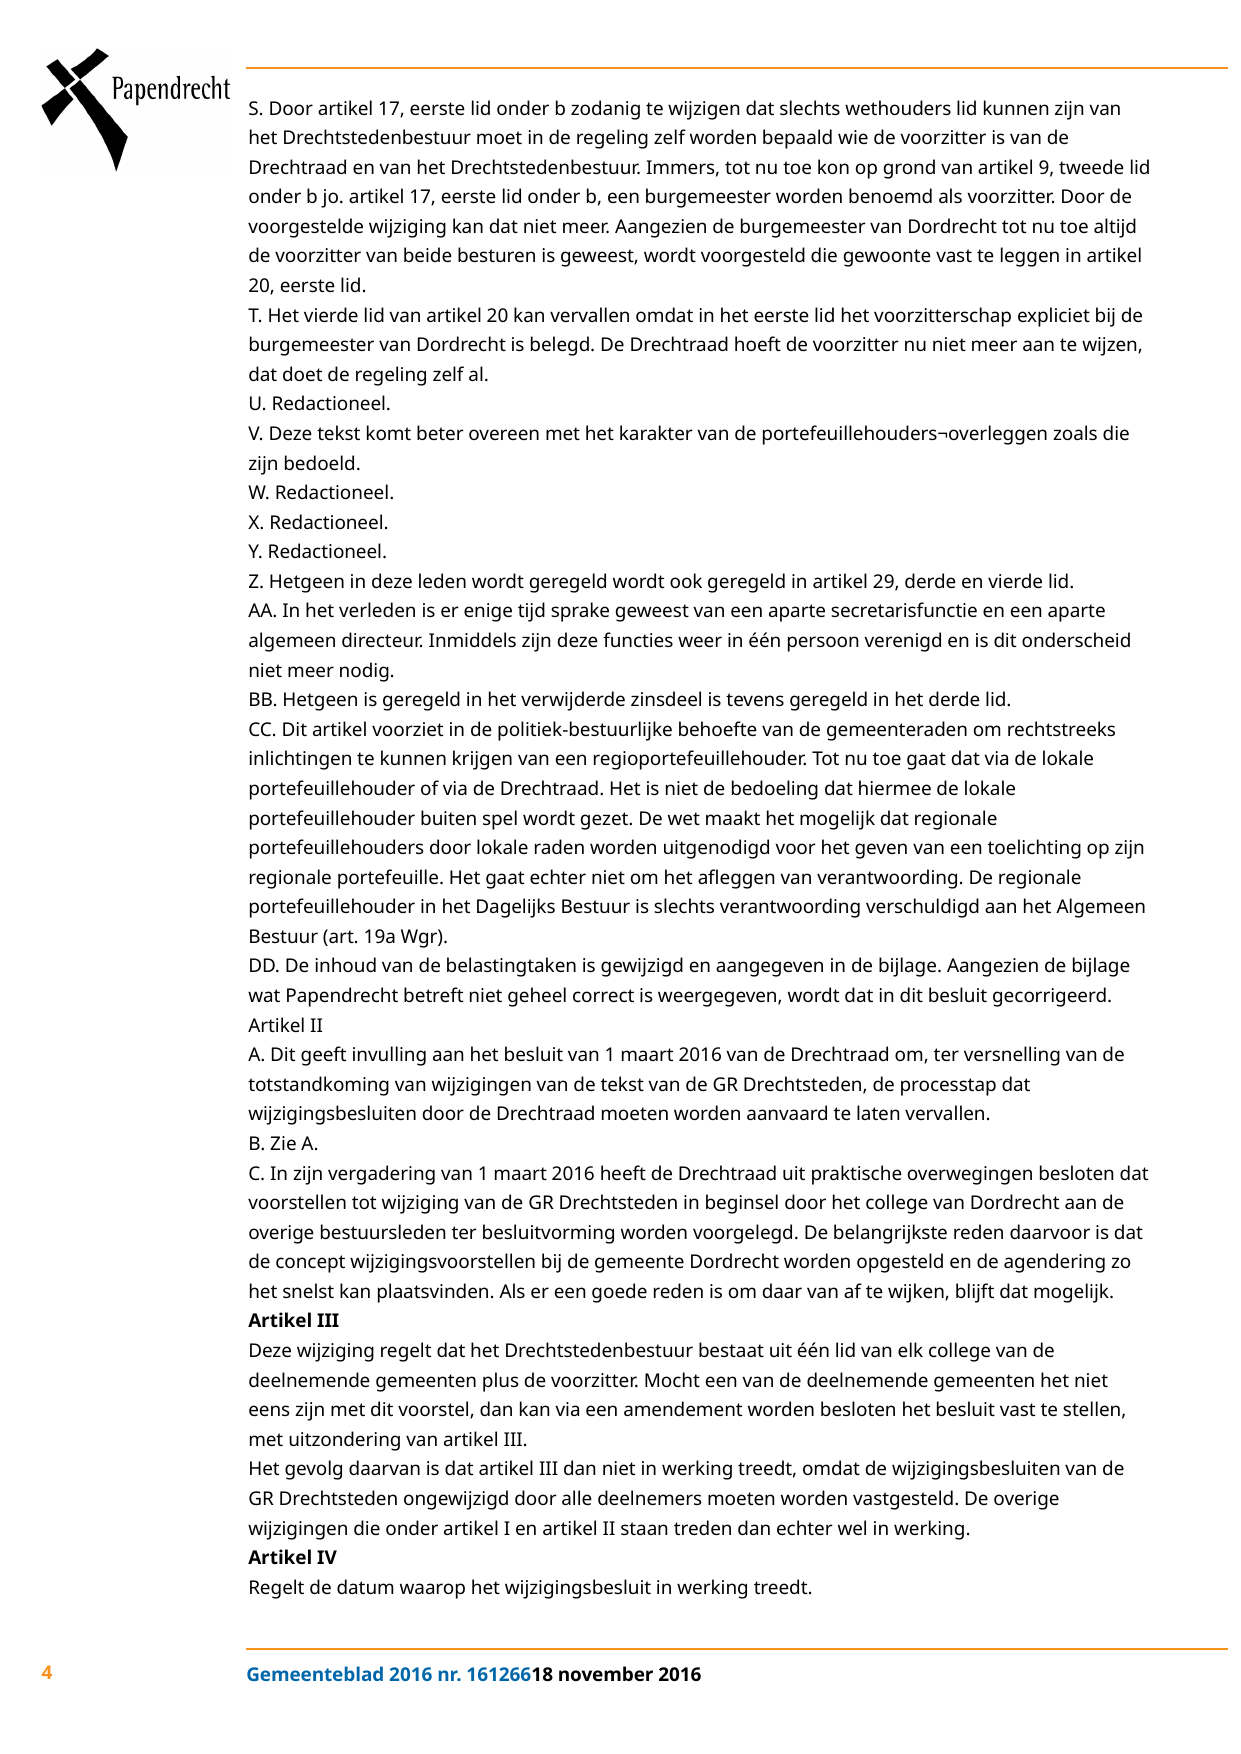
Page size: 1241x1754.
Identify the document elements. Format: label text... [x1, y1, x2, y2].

text Het gevolg daarvan is dat artikel III dan niet in werking treedt, omdat de wijzigingsbesluiten van de GR Drechtsteden ongewijzigd door alle deelnemers moeten worden vastgesteld. De overige wijzigingen die onder artikel I en artikel II staan treden dan echter wel in werking. [248, 1456, 1152, 1541]
text C. In zijn vergadering van 1 maart 2016 heeft de Drechtraad uit praktische overwegingen besloten dat voorstellen tot wijziging van de GR Drechtsteden in beginsel door het college van Dordrecht aan de overige bestuursleden ter besluitvorming worden voorgelegd. De belangrijkste reden daarvoor is dat de concept wijzigingsvoorstellen bij de gemeente Dordrecht worden opgesteld en de agendering zo het snelst kan plaatsvinden. Als er een goede reden is om daar van af te wijken, blijft dat mogelijk. [248, 1160, 1152, 1304]
text T. Het vierde lid van artikel 20 kan vervallen omdat in het eerste lid het voorzitterschap expliciet bij de burgemeester van Dordrecht is belegd. De Drechtraad hoeft de voorzitter nu niet meer aan te wijzen, dat doet de regeling zelf al. [248, 302, 1152, 387]
text V. Deze tekst komt beter overeen met het karakter van de portefeuillehouders¬overleggen zoals die zijn bedoeld. [248, 420, 1152, 476]
text Artikel III [248, 1308, 1152, 1333]
text Artikel IV [248, 1544, 1152, 1570]
text Z. Hetgeen in deze leden wordt geregeld wordt ook geregeld in artikel 29, derde en vierde lid. [248, 568, 1152, 594]
picture [41, 47, 231, 172]
text AA. In het verleden is er enige tijd sprake geweest van een aparte secretarisfunctie en een aparte algemeen directeur. Inmiddels zijn deze functies weer in één persoon verenigd en is dit onderscheid niet meer nodig. [248, 598, 1152, 683]
text DD. De inhoud van de belastingtaken is gewijzigd en aangegeven in de bijlage. Aangezien de bijlage wat Papendrecht betreft niet geheel correct is weergegeven, wordt dat in dit besluit gecorrigeerd. [248, 953, 1152, 1008]
text S. Door artikel 17, eerste lid onder b zodanig te wijzigen dat slechts wethouders lid kunnen zijn van het Drechtstedenbestuur moet in de regeling zelf worden bepaald wie de voorzitter is van de Drechtraad en van het Drechtstedenbestuur. Immers, tot nu toe kon op grond van artikel 9, tweede lid onder b jo. artikel 17, eerste lid onder b, een burgemeester worden benoemd als voorzitter. Door de voorgestelde wijziging kan dat niet meer. Aangezien de burgemeester van Dordrecht tot nu toe altijd de voorzitter van beide besturen is geweest, wordt voorgesteld die gewoonte vast te leggen in artikel 20, eerste lid. [248, 95, 1152, 298]
text Y. Redactioneel. [248, 538, 1152, 564]
text U. Redactioneel. [248, 391, 1152, 416]
text CC. Dit artikel voorziet in de politiek-bestuurlijke behoefte van de gemeenteraden om rechtstreeks inlichtingen te kunnen krijgen van een regioportefeuillehouder. Tot nu toe gaat dat via de lokale portefeuillehouder of via de Drechtraad. Het is niet de bedoeling dat hiermee de lokale portefeuillehouder buiten spel wordt gezet. De wet maakt het mogelijk dat regionale portefeuillehouders door lokale raden worden uitgenodigd voor het geven van een toelichting op zijn regionale portefeuille. Het gaat echter niet om het afleggen van verantwoording. De regionale portefeuillehouder in het Dagelijks Bestuur is slechts verantwoording verschuldigd aan het Algemeen Bestuur (art. 19a Wgr). [248, 716, 1152, 949]
text X. Redactioneel. [248, 509, 1152, 535]
text Deze wijziging regelt dat het Drechtstedenbestuur bestaat uit één lid van elk college van de deelnemende gemeenten plus de voorzitter. Mocht een van de deelnemende gemeenten het niet eens zijn met dit voorstel, dan kan via een amendement worden besloten het besluit vast te stellen, met uitzondering van artikel III. [248, 1337, 1152, 1452]
text W. Redactioneel. [248, 479, 1152, 505]
text Artikel II [248, 1012, 1152, 1038]
text A. Dit geeft invulling aan het besluit van 1 maart 2016 van de Drechtraad om, ter versnelling van de totstandkoming van wijzigingen van de tekst van de GR Drechtsteden, de processtap dat wijzigingsbesluiten door de Drechtraad moeten worden aanvaard te laten vervallen. [248, 1041, 1152, 1126]
text B. Zie A. [248, 1130, 1152, 1156]
text BB. Hetgeen is geregeld in het verwijderde zinsdeel is tevens geregeld in het derde lid. [248, 686, 1152, 712]
text Regelt de datum waarop het wijzigingsbesluit in werking treedt. [248, 1574, 1152, 1600]
